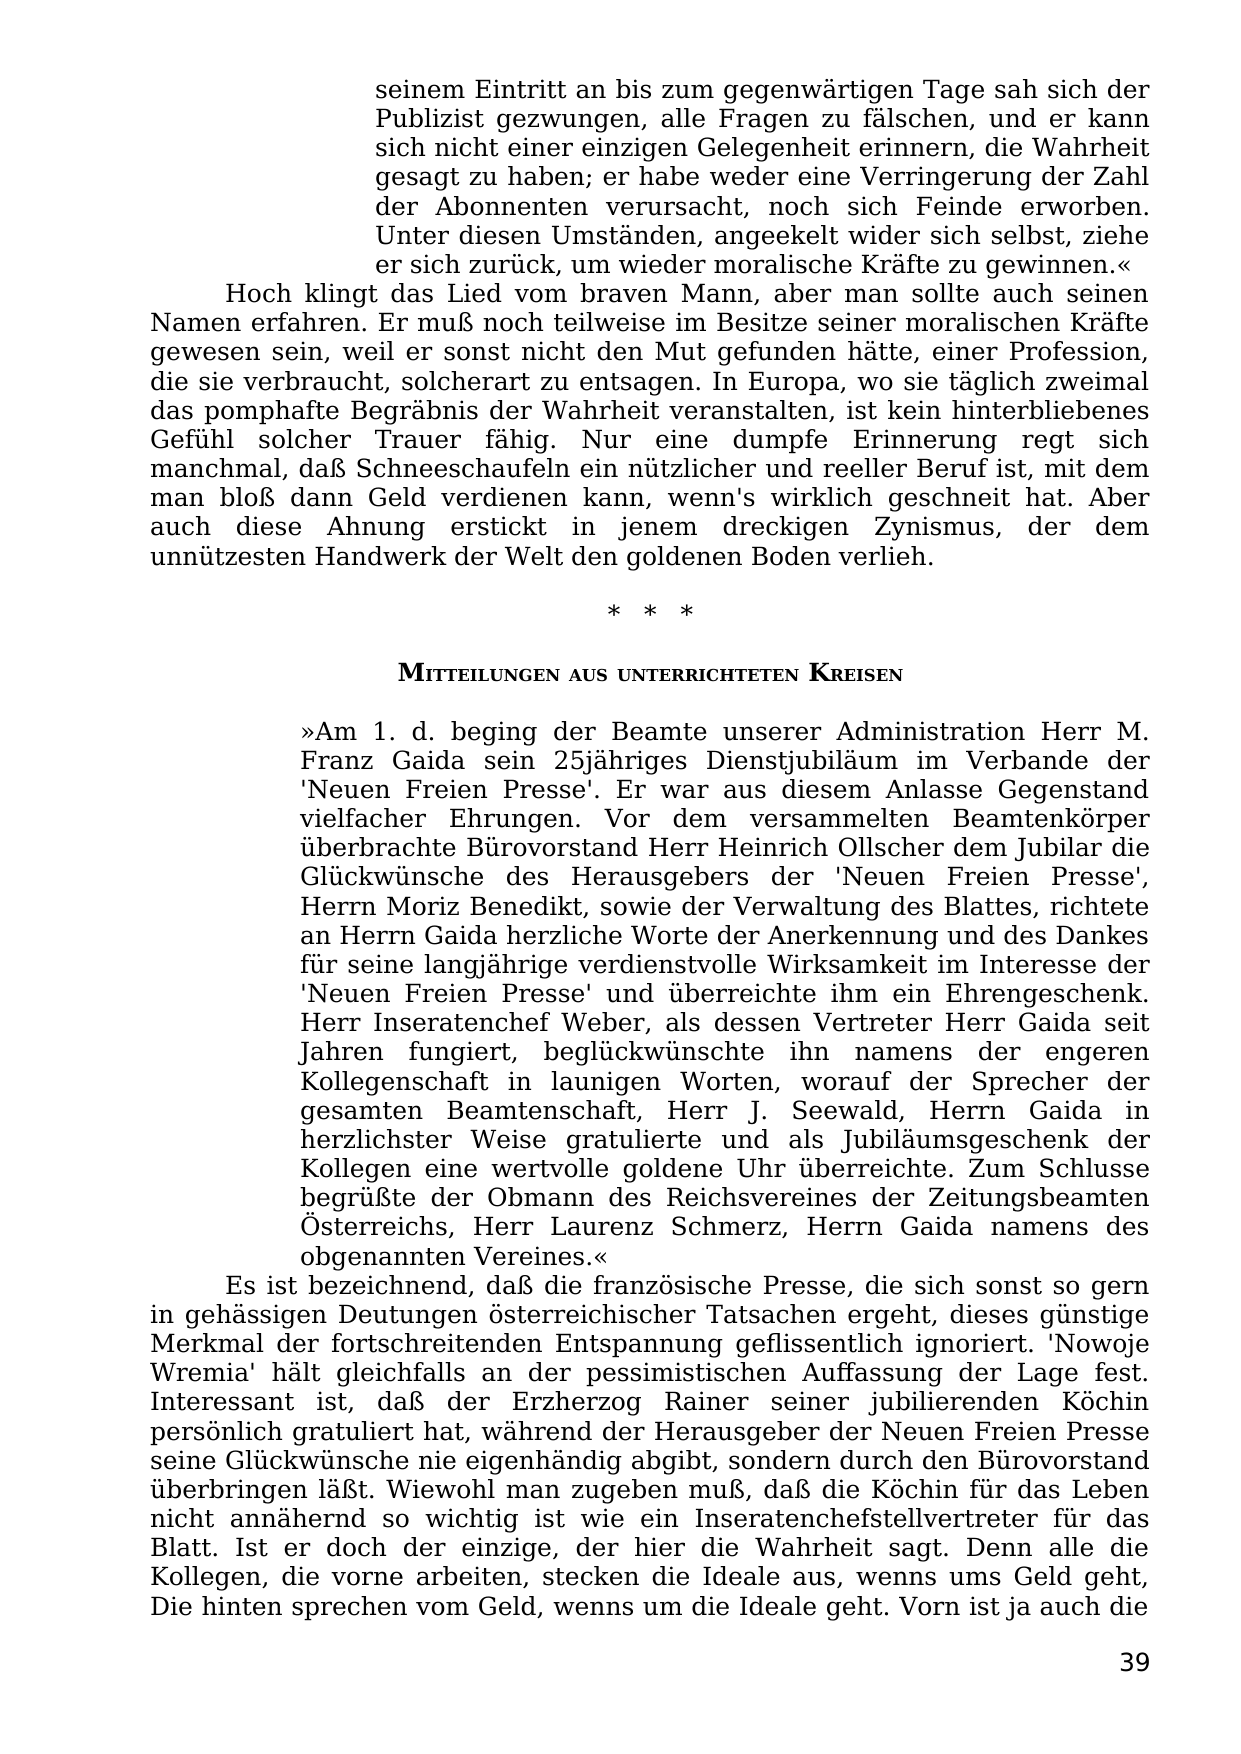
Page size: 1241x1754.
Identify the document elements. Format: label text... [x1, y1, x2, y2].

text seinem Eintritt an bis zum gegenwärtigen Tage sah sich der Publizist gezwungen, alle Fragen zu fälschen, und er kann sich nicht einer einzigen Gelegenheit erinnern, die Wahrheit gesagt zu haben; er habe weder eine Verringerung der Zahl der Abonnenten verursacht, noch sich Feinde erworben. Unter diesen Umständen, angeekelt wider sich selbst, ziehe er sich zurück, um wieder moralische Kräfte zu gewinnen.« [375, 75, 1151, 279]
text Hoch klingt das Lied vom braven Mann, aber man sollte auch seinen Namen erfahren. Er muß noch teilweise im Besitze seiner moralischen Kräfte gewesen sein, weil er sonst nicht den Mut gefunden hätte, einer Profession, die sie verbraucht, solcherart zu entsagen. In Europa, wo sie täglich zweimal das pomphafte Begräbnis der Wahrheit veranstalten, ist kein hinterbliebenes Gefühl solcher Trauer fähig. Nur eine dumpfe Erinnerung regt sich manchmal, daß Schneeschaufeln ein nützlicher und reeller Beruf ist, mit dem man bloß dann Geld verdienen kann, wenn's wirklich geschneit hat. Aber auch diese Ahnung erstickt in jenem dreckigen Zynismus, der dem unnützesten Handwerk der Welt den goldenen Boden verlieh. [150, 279, 1151, 571]
text * * * [150, 600, 1151, 629]
text Es ist bezeichnend, daß die französische Presse, die sich sonst so gern in gehässigen Deutungen österreichischer Tatsachen ergeht, dieses günstige Merkmal der fortschreitenden Entspannung geflissentlich ignoriert. 'Nowoje Wremia' hält gleichfalls an der pessimistischen Auffassung der Lage fest. Interessant ist, daß der Erzherzog Rainer seiner jubilierenden Köchin persönlich gratuliert hat, während der Herausgeber der Neuen Freien Presse seine Glückwünsche nie eigenhändig abgibt, sondern durch den Bürovorstand überbringen läßt. Wiewohl man zugeben muß, daß die Köchin für das Leben nicht annähernd so wichtig ist wie ein Inseratenchefstellvertreter für das Blatt. Ist er doch der einzige, der hier die Wahrheit sagt. Denn alle die Kollegen, die vorne arbeiten, stecken die Ideale aus, wenns ums Geld geht, Die hinten sprechen vom Geld, wenns um die Ideale geht. Vorn ist ja auch die [150, 1271, 1151, 1621]
text »Am 1. d. beging der Beamte unserer Administration Herr M. Franz Gaida sein 25jähriges Dienstjubiläum im Verbande der 'Neuen Freien Presse'. Er war aus diesem Anlasse Gegenstand vielfacher Ehrungen. Vor dem versammelten Beamtenkörper überbrachte Bürovorstand Herr Heinrich Ollscher dem Jubilar die Glückwünsche des Herausgebers der 'Neuen Freien Presse', Herrn Moriz Benedikt, sowie der Verwaltung des Blattes, richtete an Herrn Gaida herzliche Worte der Anerkennung und des Dankes für seine langjährige verdienstvolle Wirksamkeit im Interesse der 'Neuen Freien Presse' und überreichte ihm ein Ehrengeschenk. Herr Inseratenchef Weber, als dessen Vertreter Herr Gaida seit Jahren fungiert, beglückwünschte ihn namens der engeren Kollegenschaft in launigen Worten, worauf der Sprecher der gesamten Beamtenschaft, Herr J. Seewald, Herrn Gaida in herzlichster Weise gratulierte und als Jubiläumsgeschenk der Kollegen eine wertvolle goldene Uhr überreichte. Zum Schlusse begrüßte der Obmann des Reichsvereines der Zeitungsbeamten Österreichs, Herr Laurenz Schmerz, Herrn Gaida namens des obgenannten Vereines.« [300, 717, 1151, 1271]
text Mitteilungen aus unterrichteten Kreisen [150, 629, 1151, 687]
